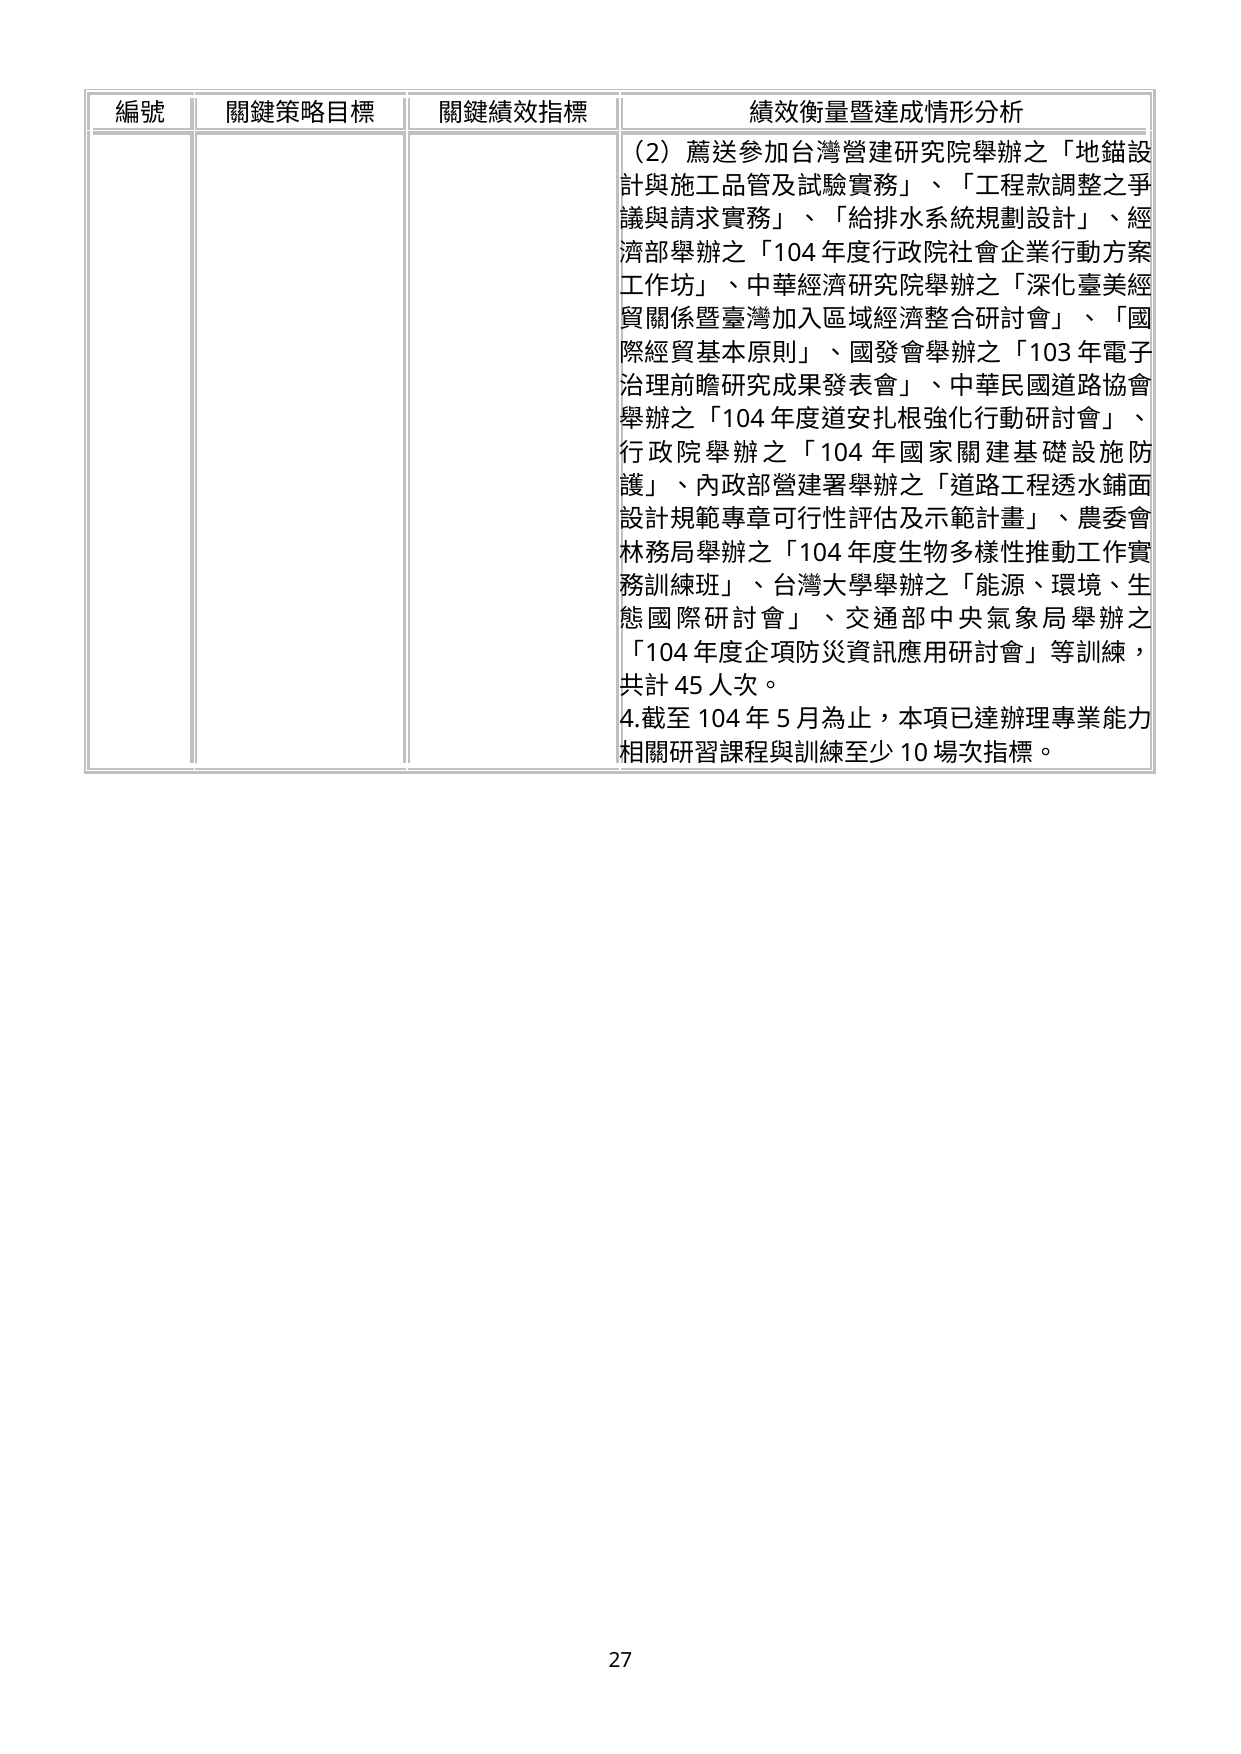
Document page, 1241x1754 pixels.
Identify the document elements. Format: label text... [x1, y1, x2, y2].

table_cell [194, 128, 406, 768]
table_header 關鍵績效指標 [406, 90, 619, 128]
table_header 關鍵策略目標 [194, 90, 406, 128]
table_cell [406, 128, 619, 768]
table_header 編號 [90, 95, 193, 128]
table_header 績效衡量暨達成情形分析 [619, 90, 1153, 128]
table_cell [87, 128, 193, 768]
table_cell （2）薦送參加台灣營建研究院舉辦之「地錨設計與施工品管及試驗實務」、「工程款調整之爭議與請求實務」、「給排水系統規劃設計」、經濟部舉辦之「104年度行政院社會企業行動方案工作坊」、中華經濟研究院舉辦之「深化臺美經貿關係暨臺灣加入區域經濟整合研討會」、「國際經貿基本原則」、國發會舉辦之「103年電子治理前瞻研究成果發表會」、中華民國道路協會舉辦之「104年度道安扎根強化行動研討會」、行政院舉辦之「104年國家關建基礎設施防護」、內政部營建署舉辦之「道路工程透水鋪面設計規範專章可行性評估及示範計畫」、農委會林務局舉辦之「104年度生物多樣性推動工作實務訓練班」、台灣大學舉辦之「能源、環境、生態國際研討會」、交通部中央氣象局舉辦之「104年度企項防災資訊應用研討會」等訓練，共計45人次。 4.截至104年5月為止，本項已達辦理專業能力相關研習課程與訓練至少10場次指標。 [619, 128, 1153, 768]
